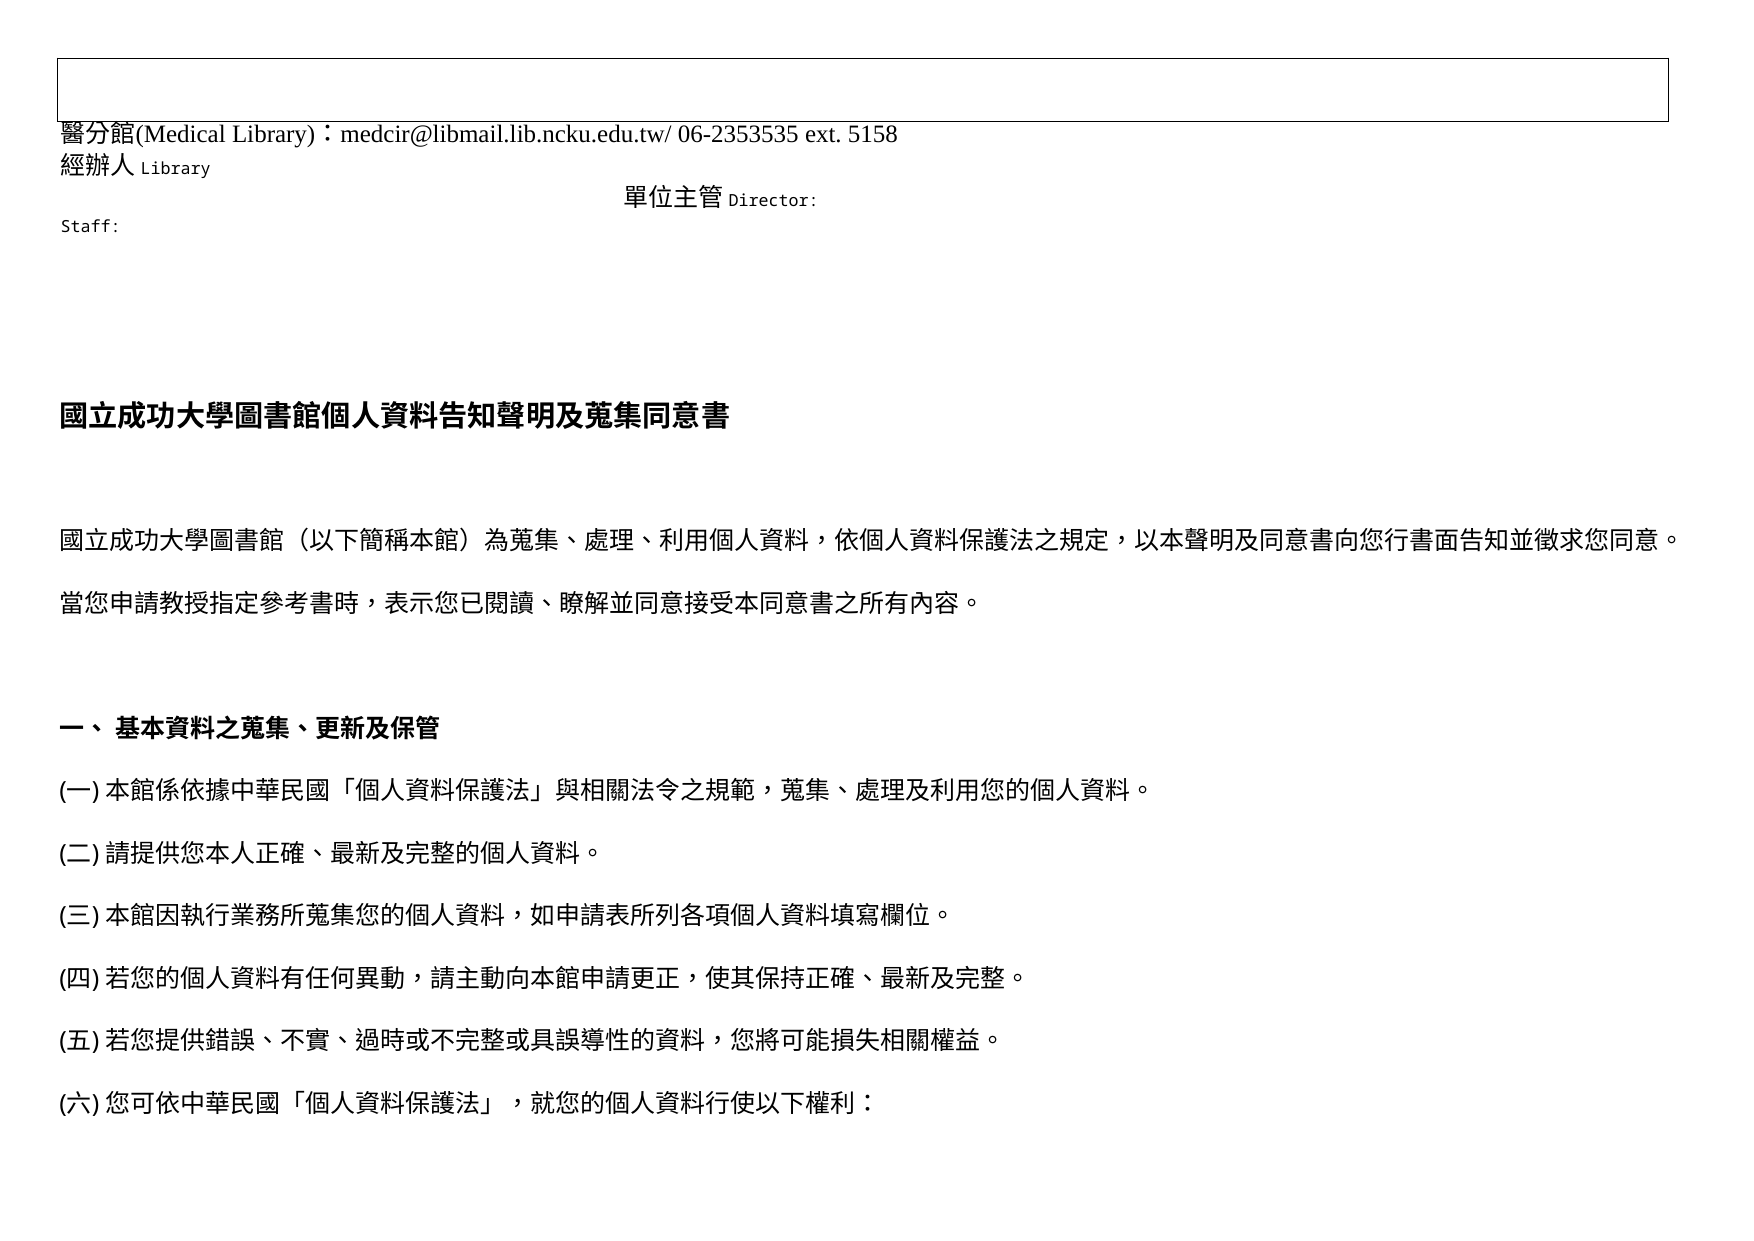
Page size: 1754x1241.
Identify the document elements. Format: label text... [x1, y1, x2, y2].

table_cell [1560, 122, 1668, 247]
text 國立成功大學圖書館（以下簡稱本館）為蒐集、處理、利用個人資料，依個人資料保護法之規定，以本聲明及同意書向您行書面告知並徵求您同意。當您申請教授指定參考書時，表示您已閱讀、瞭解並同意接受本同意書之所有內容。 [59, 497, 1695, 685]
table_cell [826, 122, 871, 247]
table_cell [1068, 122, 1207, 247]
table_cell 經辦人Library Staff: [58, 122, 281, 247]
table_cell [871, 122, 928, 247]
table_cell 註:請依指定書籍之館藏地email至下列信箱: Note: Please email your request form to the following address according to the location of the reserve items. 總圖(Main Library)：course@libmail.lib.ncku.edu.tw/ 06-2757575 ext.65767 醫分館(Medical Library)：medcir@libmail.lib.ncku.edu.tw/ 06-2353535 ext. 5158 [58, 59, 1668, 121]
table_cell [929, 122, 1068, 247]
table_cell [370, 122, 620, 247]
text 一、 基本資料之蒐集、更新及保管 (一) 本館係依據中華民國「個人資料保護法」與相關法令之規範，蒐集、處理及利用您的個人資料。 (二) 請提供您本人正確、最新及完整的個人資料。 (三) 本館因執行業務所蒐集您的個人資料，如申請表所列各項個人資料填寫欄位。 (四) 若您的個人資料有任何異動，請主動向本館申請更正，使其保持正確、最新及完整。 (五) 若您提供錯誤、不實、過時或不完整或具誤導性的資料，您將可能損失相關權益。 (六) 您可依中華民國「個人資料保護法」，就您的個人資料行使以下權利： [59, 685, 1695, 1122]
table_cell [1208, 122, 1347, 247]
text 國立成功大學圖書館個人資料告知聲明及蒐集同意書 [59, 372, 1695, 435]
table_cell 單位主管Director: [620, 122, 826, 247]
table_cell [1347, 122, 1559, 247]
table_cell [281, 122, 370, 247]
